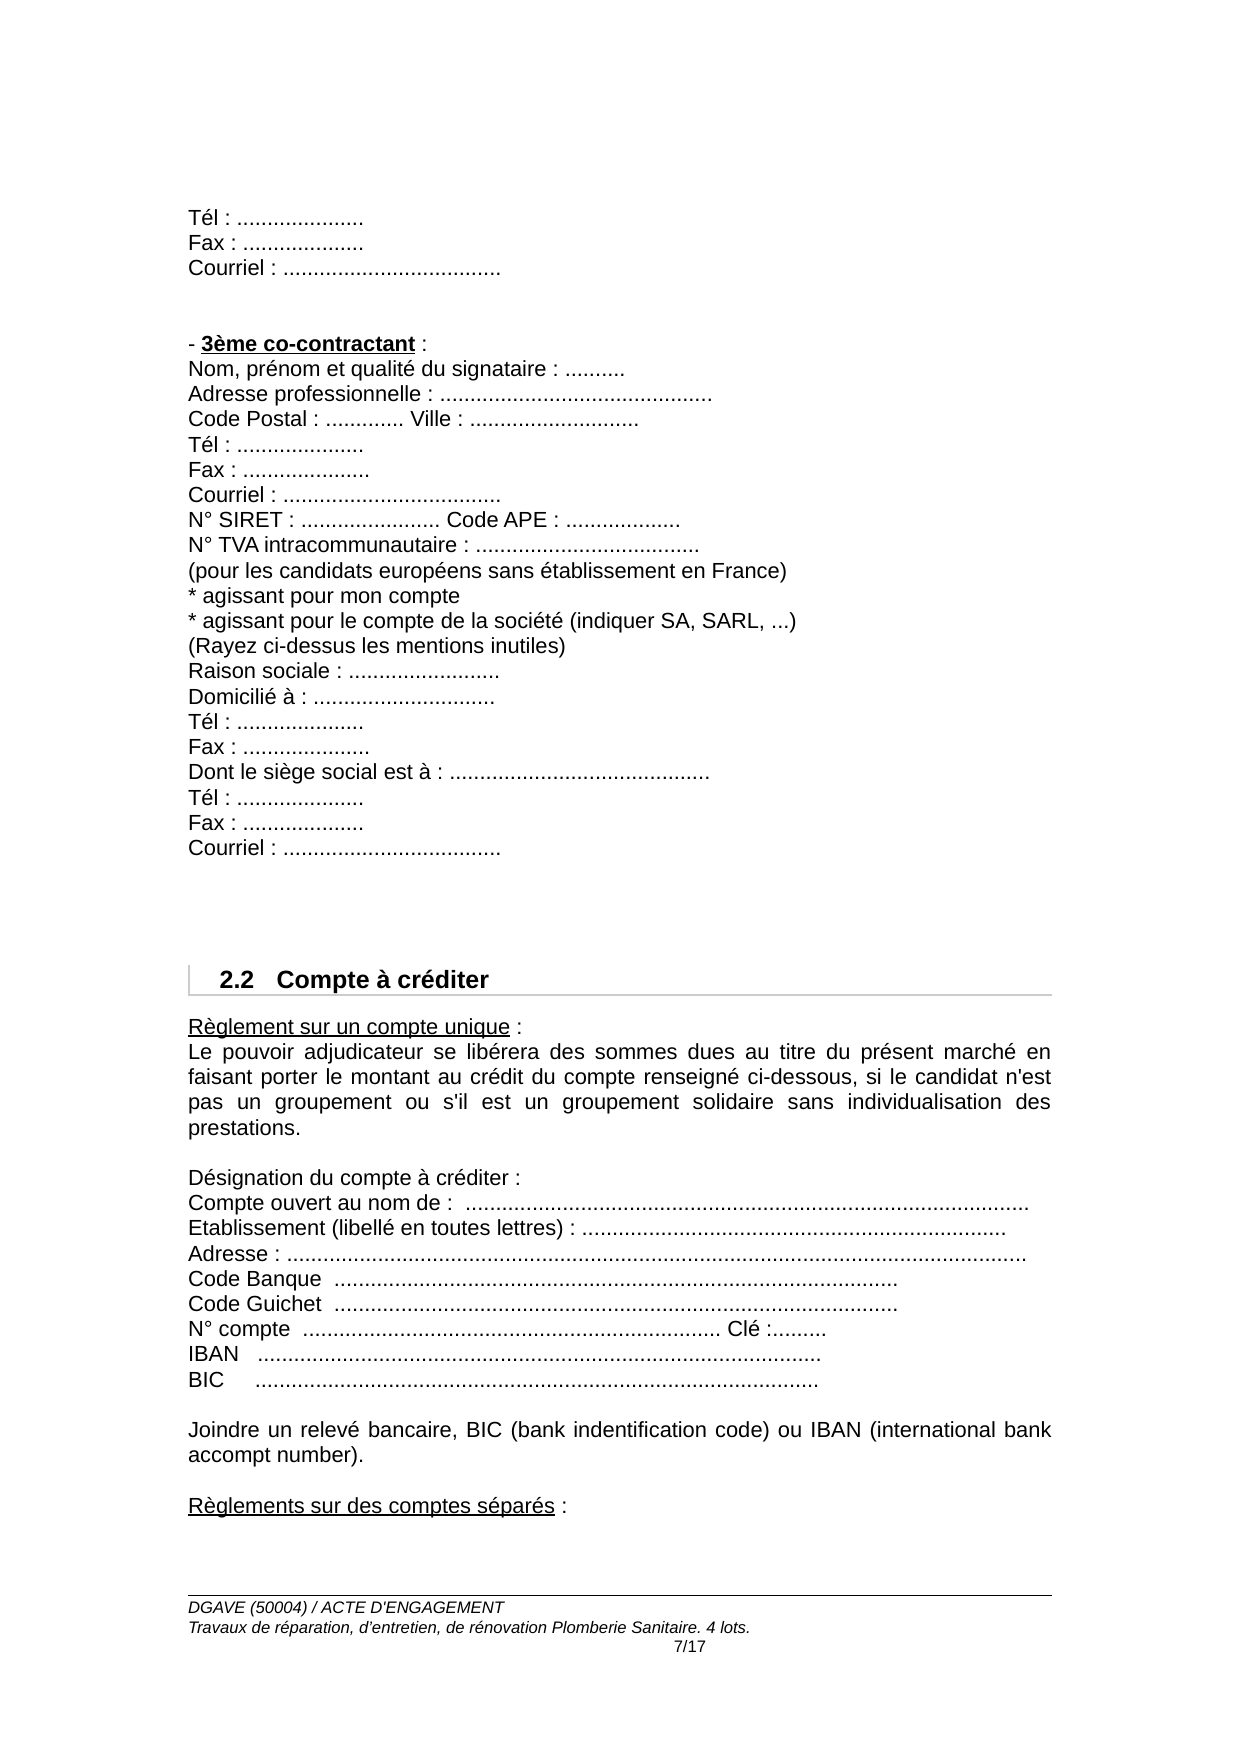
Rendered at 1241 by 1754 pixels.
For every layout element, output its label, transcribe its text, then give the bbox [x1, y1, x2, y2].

text * agissant pour mon compte [188, 583, 1052, 608]
text Compte ouvert au nom de : ............................................................................................. [188, 1190, 1052, 1215]
text N° SIRET : ....................... Code APE : ................... [188, 507, 1052, 532]
text Code Guichet ............................................................................................. [188, 1291, 1052, 1316]
text (pour les candidats européens sans établissement en France) [188, 557, 1052, 583]
text Courriel : .................................... [188, 482, 1052, 507]
text Joindre un relevé bancaire, BIC (bank indentification code) ou IBAN (international bank accompt number). [188, 1417, 1052, 1467]
text N° TVA intracommunautaire : ..................................... [188, 532, 1052, 557]
text Nom, prénom et qualité du signataire : .......... [188, 356, 1052, 381]
text Règlements sur des comptes séparés : [188, 1493, 1052, 1518]
text Tél : ..................... [188, 709, 1052, 734]
text Tél : ..................... [188, 431, 1052, 457]
text Adresse : .......................................................................................................................... [188, 1241, 1052, 1266]
text Etablissement (libellé en toutes lettres) : ...................................................................... [188, 1215, 1052, 1241]
text Tél : ..................... [188, 204, 1052, 230]
text BIC ............................................................................................. [188, 1367, 1052, 1392]
text Courriel : .................................... [188, 255, 1052, 280]
text (Rayez ci-dessus les mentions inutiles) [188, 633, 1052, 658]
text Fax : ..................... [188, 734, 1052, 759]
text Code Postal : ............. Ville : ............................ [188, 406, 1052, 431]
text Raison sociale : ......................... [188, 658, 1052, 683]
text Tél : ..................... [188, 784, 1052, 809]
text Le pouvoir adjudicateur se libérera des sommes dues au titre du présent marché en faisant porter le montant au crédit du compte renseigné ci-dessous, si le candidat n'est pas un groupement ou s'il est un groupement solidaire sans individualisation des prestations. [188, 1039, 1052, 1140]
text Fax : .................... [188, 809, 1052, 835]
text * agissant pour le compte de la société (indiquer SA, SARL, ...) [188, 608, 1052, 633]
subtitle Compte à créditer [190, 965, 1052, 994]
text - 3ème co-contractant : [188, 331, 1052, 356]
text Courriel : .................................... [188, 835, 1052, 860]
text Dont le siège social est à : ........................................... [188, 759, 1052, 784]
text Fax : ..................... [188, 457, 1052, 482]
text Domicilié à : .............................. [188, 683, 1052, 709]
text Code Banque ............................................................................................. [188, 1266, 1052, 1291]
text IBAN ............................................................................................. [188, 1341, 1052, 1367]
text N° compte ..................................................................... Clé :......... [188, 1316, 1052, 1341]
text Adresse professionnelle : ............................................. [188, 381, 1052, 406]
text Règlement sur un compte unique : [188, 1014, 1052, 1039]
text Fax : .................... [188, 230, 1052, 255]
text Désignation du compte à créditer : [188, 1165, 1052, 1190]
